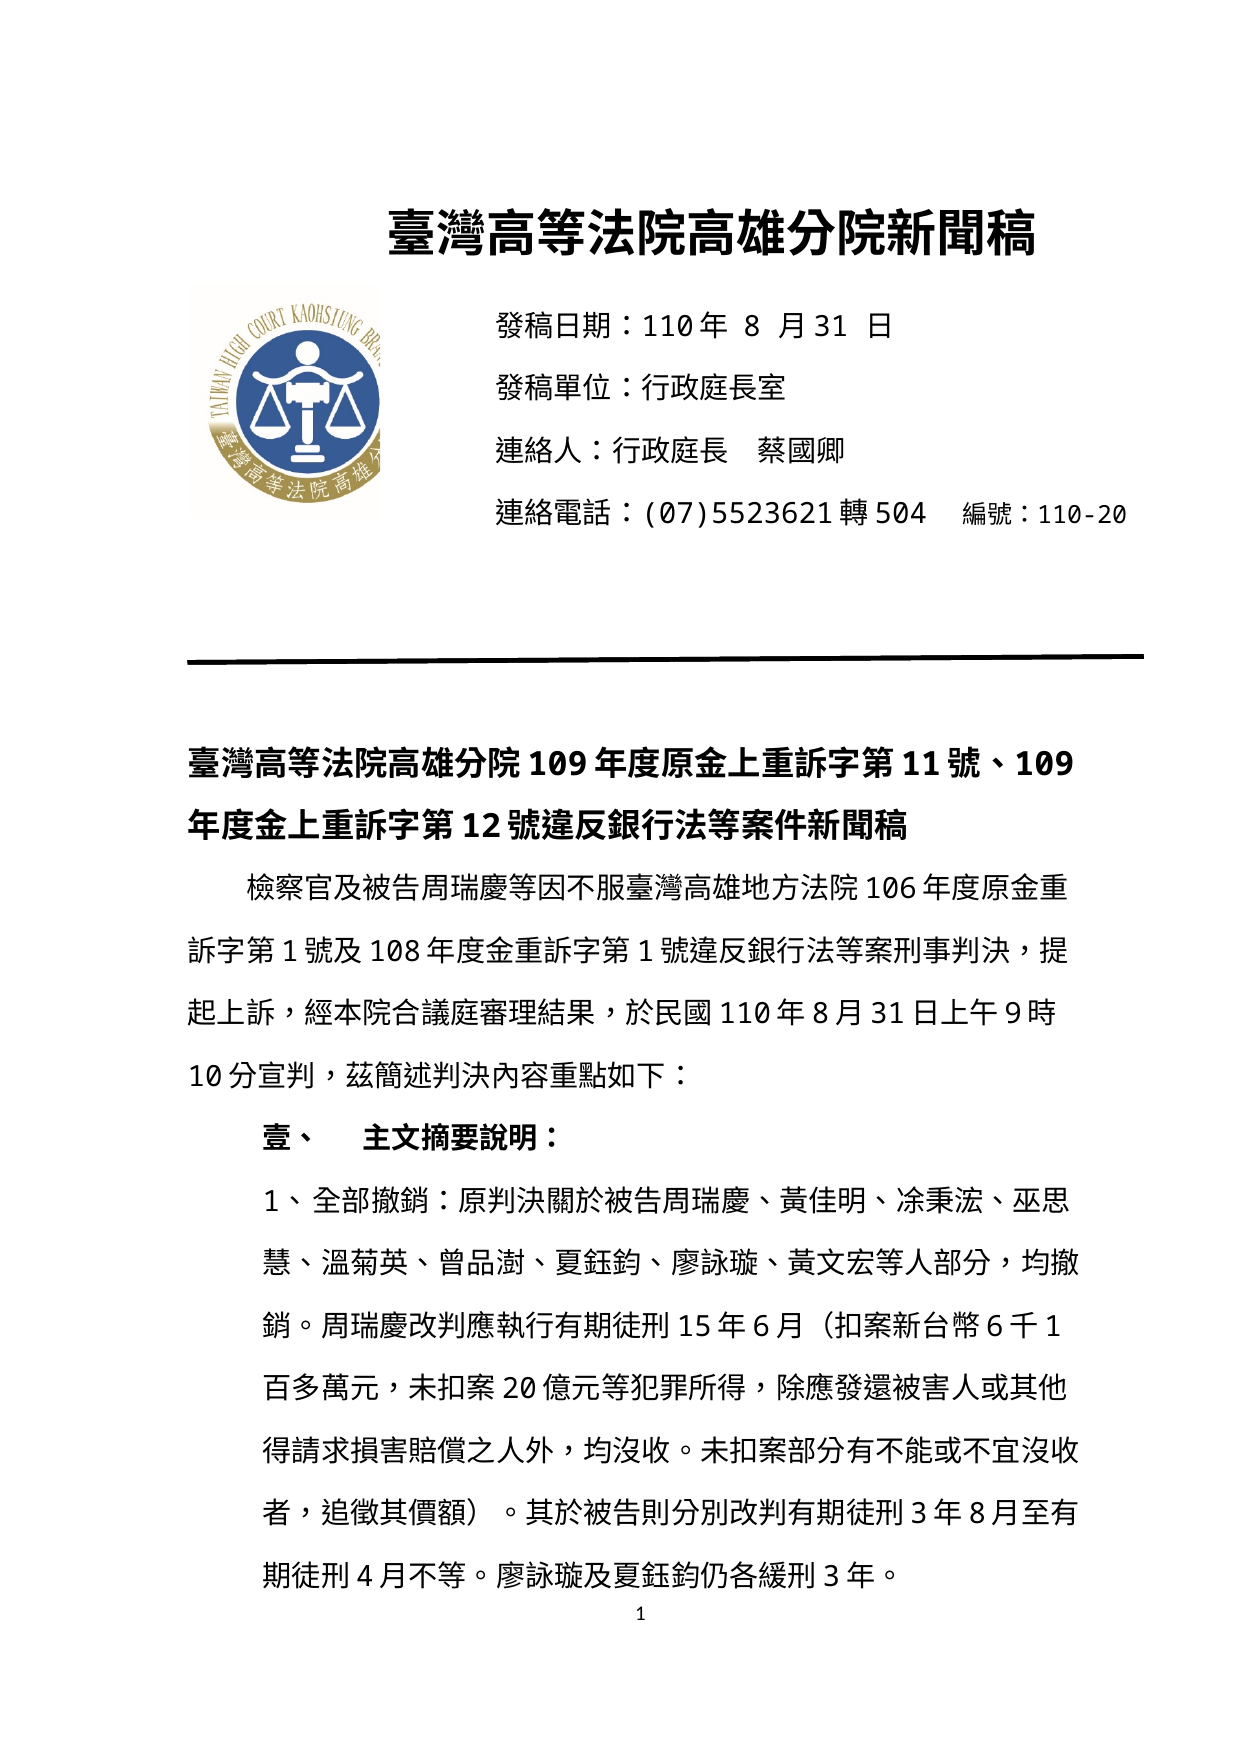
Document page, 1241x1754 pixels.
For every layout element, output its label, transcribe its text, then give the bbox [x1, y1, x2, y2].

list 主文摘要說明： [262, 1094, 1093, 1157]
table_header [188, 157, 380, 594]
text 檢察官及被告周瑞慶等因不服臺灣高雄地方法院106年度原金重訴字第1號及108年度金重訴字第1號違反銀行法等案刑事判決，提起上訴，經本院合議庭審理結果，於民國110年8月31日上午9時10分宣判，茲簡述判決內容重點如下： [187, 844, 1093, 1094]
table_header [380, 157, 1146, 594]
list 全部撤銷：原判決關於被告周瑞慶、黃佳明、凃秉浤、巫思慧、溫菊英、曾品澍、夏鈺鈞、廖詠璇、黃文宏等人部分，均撤銷。周瑞慶改判應執行有期徒刑15年6月（扣案新台幣6千1百多萬元，未扣案20億元等犯罪所得，除應發還被害人或其他得請求損害賠償之人外，均沒收。未扣案部分有不能或不宜沒收者，追徵其價額）。其於被告則分別改判有期徒刑3年8月至有期徒刑4月不等。廖詠璇及夏鈺鈞仍各緩刑3年。 [262, 1157, 1093, 1594]
text 年度金上重訴字第12號違反銀行法等案件新聞稿 [187, 782, 1093, 844]
table_header 臺灣高等法院高雄分院新聞稿 發稿日期：110年 8 月31 日 發稿單位：行政庭長室 連絡人：行政庭長 蔡國卿 連絡電話：(07)5523621轉504 編號：110-20 [383, 157, 1146, 532]
text 臺灣高等法院高雄分院109年度原金上重訴字第11號、109 [187, 719, 1093, 782]
